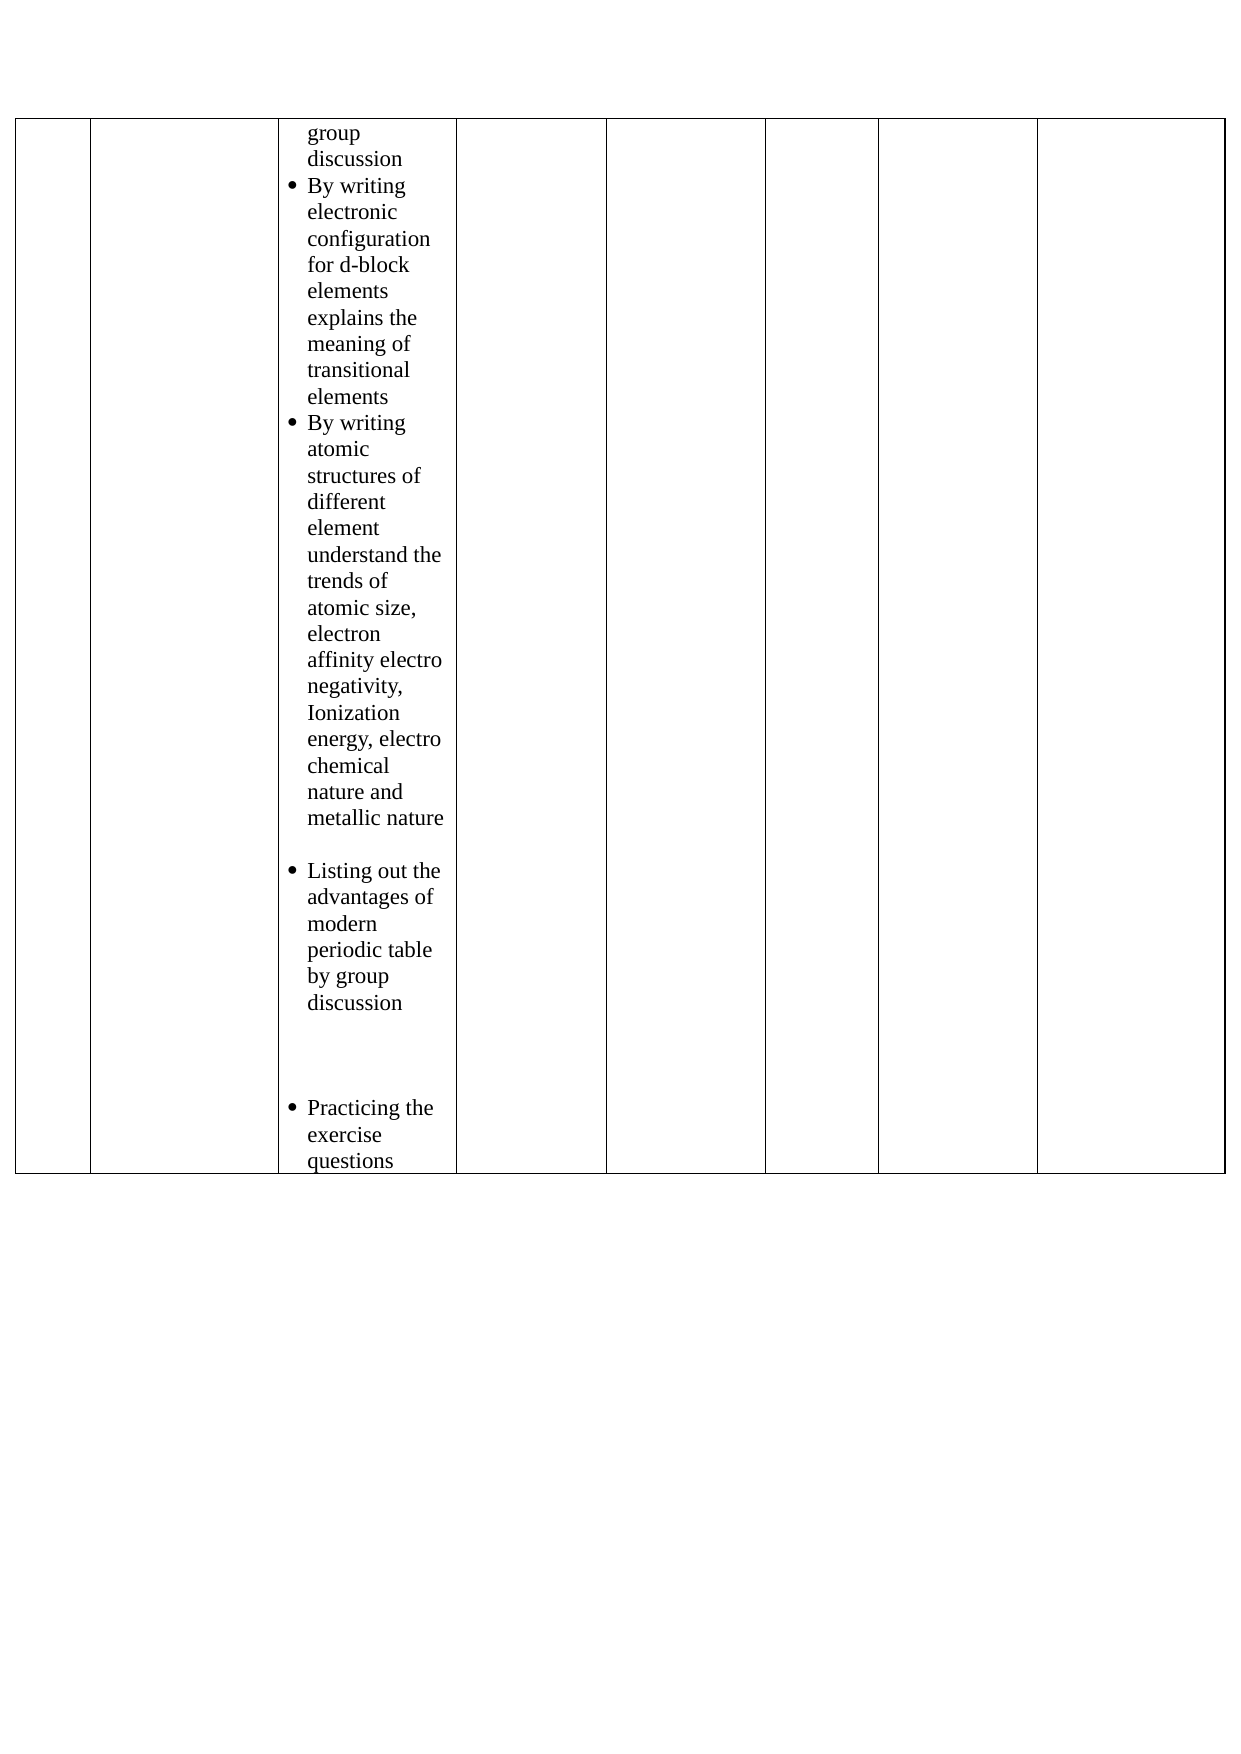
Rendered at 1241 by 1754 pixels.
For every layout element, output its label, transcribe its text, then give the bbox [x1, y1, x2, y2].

table_cell [457, 119, 606, 1173]
table_cell [766, 119, 878, 1173]
table_cell [879, 119, 1037, 1173]
table_cell [1038, 119, 1224, 1173]
table_cell [607, 119, 765, 1173]
table_cell [16, 119, 90, 1173]
table_cell [91, 119, 278, 1173]
table_cell group discussion By writing electronic configuration for d-block elements explains the meaning of transitional elements By writing atomic structures of different element understand the trends of atomic size, electron affinity electro negativity, Ionization energy, electro chemical nature and metallic nature Listing out the advantages of modern periodic table by group discussion Practicing the exercise questions [279, 119, 456, 1173]
